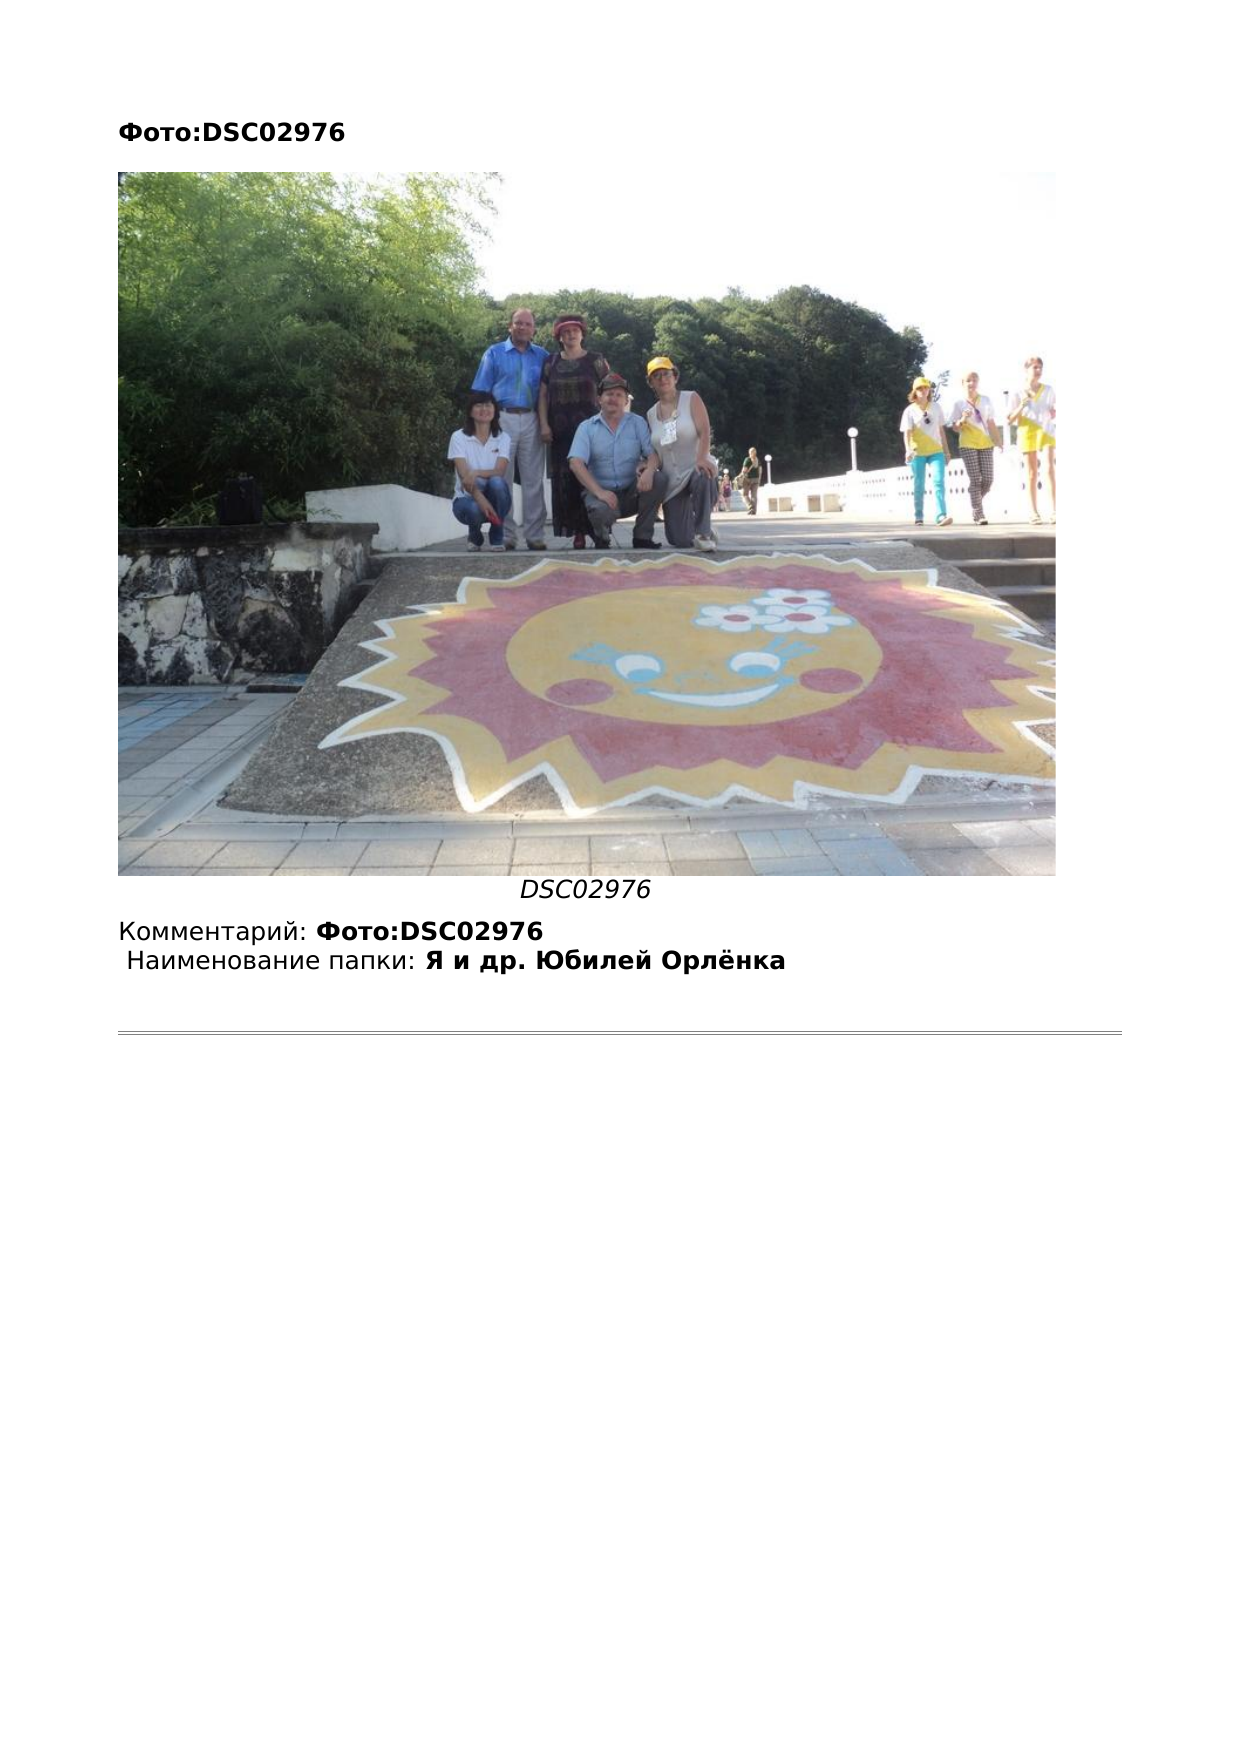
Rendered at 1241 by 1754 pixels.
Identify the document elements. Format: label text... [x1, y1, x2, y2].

subtitle Фото:DSC02976 [118, 118, 1122, 147]
text Комментарий: Фото:DSC02976 Наименование папки: Я и др. Юбилей Орлёнка [118, 917, 1122, 1004]
text DSC02976 [118, 876, 1056, 904]
picture [118, 172, 1056, 876]
